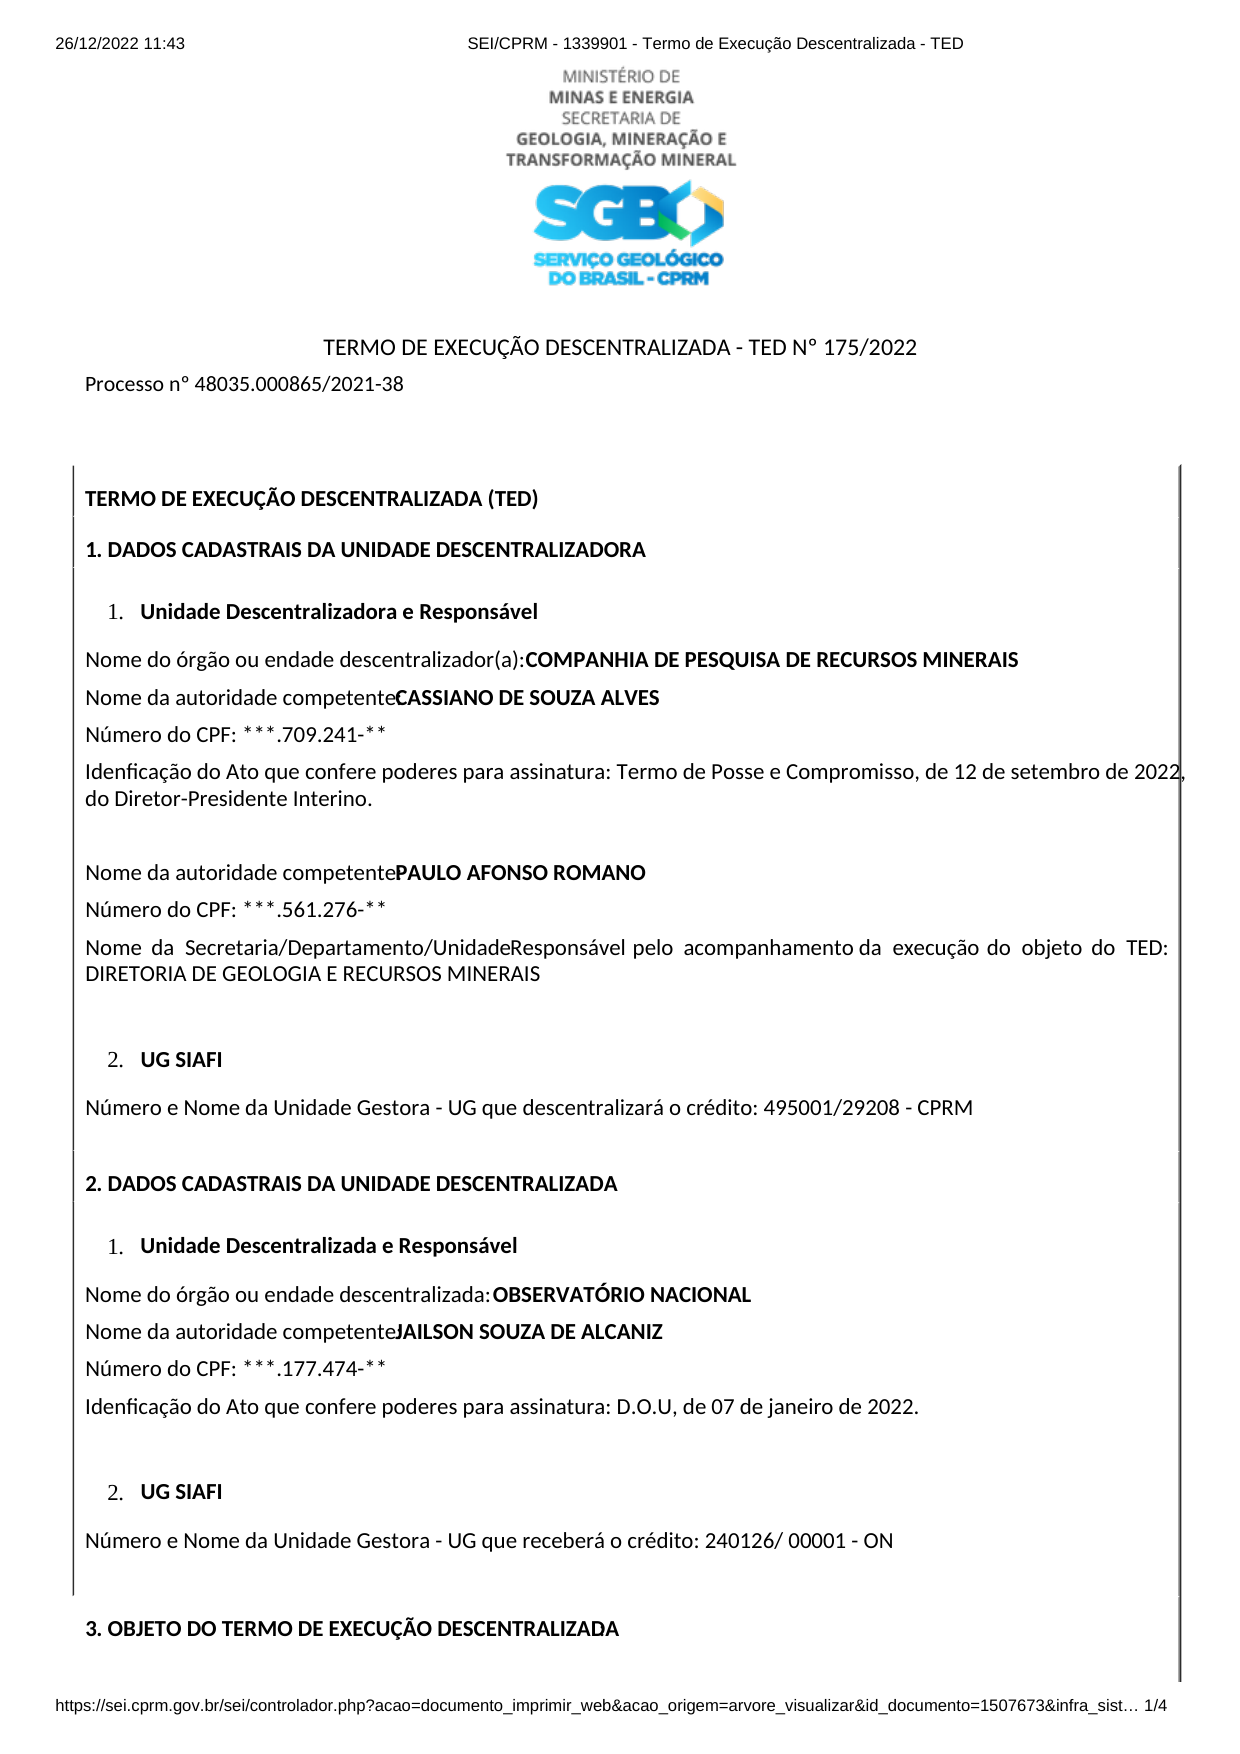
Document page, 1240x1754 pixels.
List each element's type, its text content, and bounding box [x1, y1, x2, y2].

text Processo nº 48035.000865/2021-38 [85, 370, 1167, 396]
text TERMO DE EXECUÇÃO DESCENTRALIZADA - TED Nº 175/2022 [82, 332, 917, 361]
